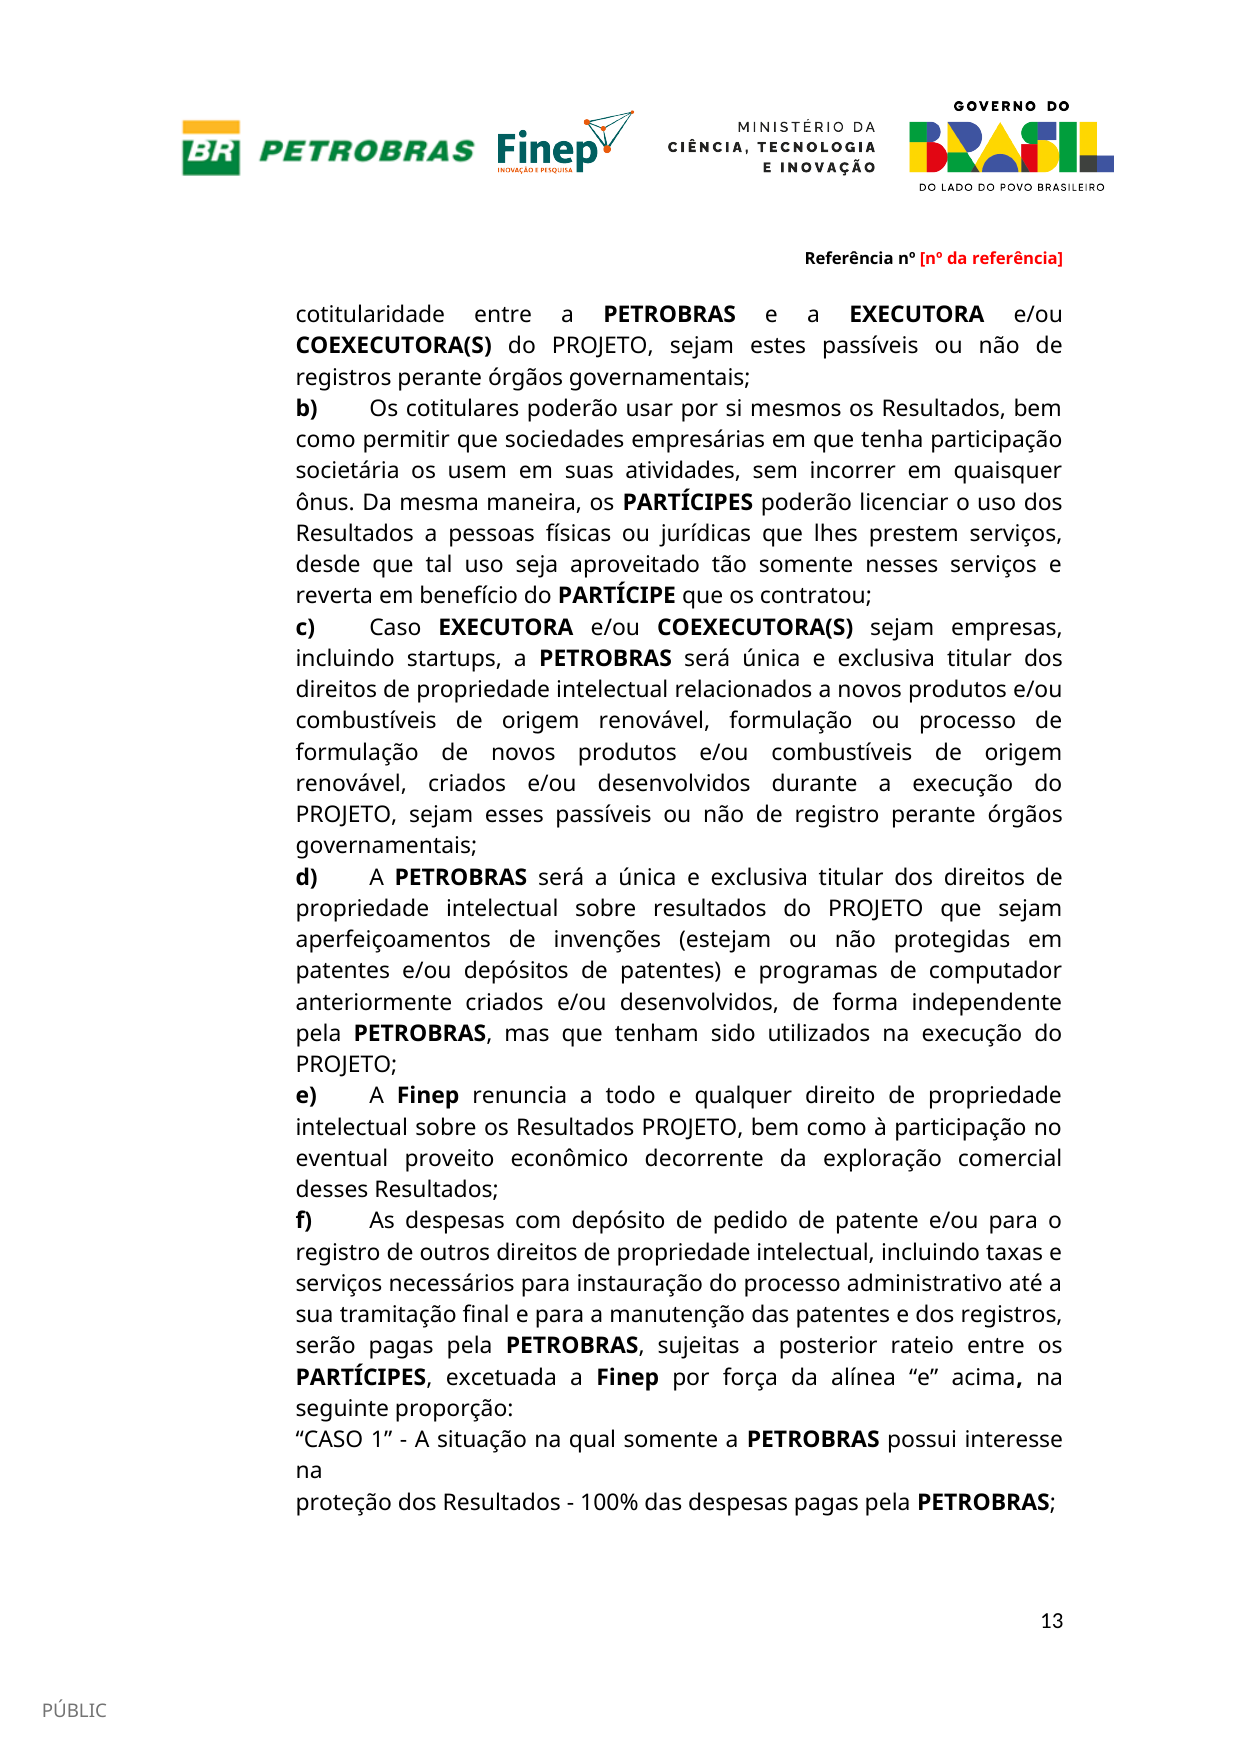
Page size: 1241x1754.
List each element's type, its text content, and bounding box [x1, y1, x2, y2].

list As despesas com depósito de pedido de patente e/ou para o registro de outros direitos de propriedade intelectual, incluindo taxas e serviços necessários para instauração do processo administrativo até a sua tramitação final e para a manutenção das patentes e dos registros, serão pagas pela PETROBRAS, sujeitas a posterior rateio entre os PARTÍCIPES, excetuada a Finep por força da alínea “e” acima, na seguinte proporção: [295, 1204, 1063, 1423]
list Os cotitulares poderão usar por si mesmos os Resultados, bem como permitir que sociedades empresárias em que tenha participação societária os usem em suas atividades, sem incorrer em quaisquer ônus. Da mesma maneira, os PARTÍCIPES poderão licenciar o uso dos Resultados a pessoas físicas ou jurídicas que lhes prestem serviços, desde que tal uso seja aproveitado tão somente nesses serviços e reverta em benefício do PARTÍCIPE que os contratou; [295, 392, 1063, 611]
list cotitularidade entre a PETROBRAS e a EXECUTORA e/ou COEXECUTORA(S) do PROJETO, sejam estes passíveis ou não de registros perante órgãos governamentais; [295, 298, 1063, 392]
list A Finep renuncia a todo e qualquer direito de propriedade intelectual sobre os Resultados PROJETO, bem como à participação no eventual proveito econômico decorrente da exploração comercial desses Resultados; [295, 1079, 1063, 1204]
list Caso EXECUTORA e/ou COEXECUTORA(S) sejam empresas, incluindo startups, a PETROBRAS será única e exclusiva titular dos direitos de propriedade intelectual relacionados a novos produtos e/ou combustíveis de origem renovável, formulação ou processo de formulação de novos produtos e/ou combustíveis de origem renovável, criados e/ou desenvolvidos durante a execução do PROJETO, sejam esses passíveis ou não de registro perante órgãos governamentais; [295, 611, 1063, 861]
text proteção dos Resultados - 100% das despesas pagas pela PETROBRAS; [295, 1486, 1063, 1517]
list A PETROBRAS será a única e exclusiva titular dos direitos de propriedade intelectual sobre resultados do PROJETO que sejam aperfeiçoamentos de invenções (estejam ou não protegidas em patentes e/ou depósitos de patentes) e programas de computador anteriormente criados e/ou desenvolvidos, de forma independente pela PETROBRAS, mas que tenham sido utilizados na execução do PROJETO; [295, 861, 1063, 1079]
text “CASO 1” - A situação na qual somente a PETROBRAS possui interesse na [295, 1423, 1063, 1486]
